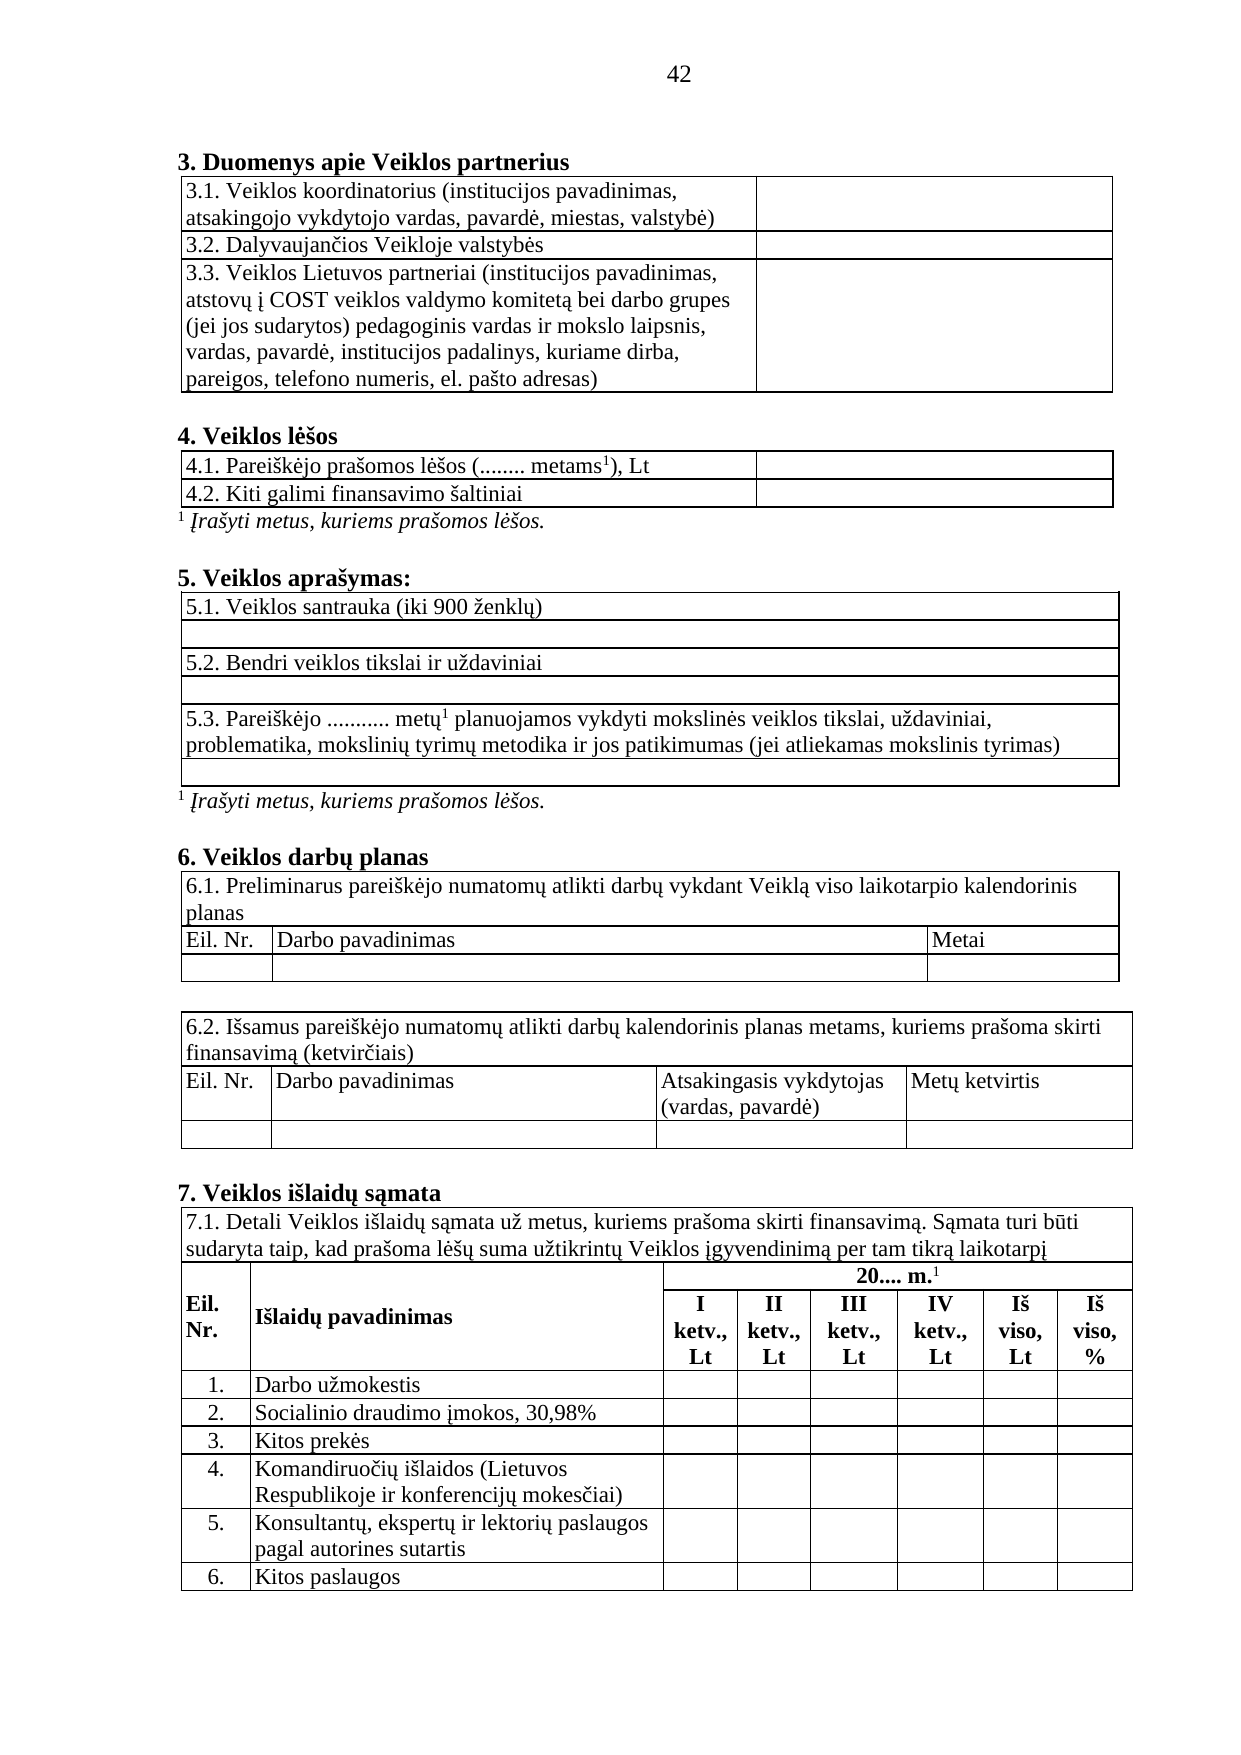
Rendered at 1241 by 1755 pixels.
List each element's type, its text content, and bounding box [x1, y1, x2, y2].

table_cell [811, 1455, 897, 1507]
table_header 6.2. Išsamus pareiškėjo numatomų atlikti darbų kalendorinis planas metams, kuriems prašoma skirti finansavimą (ketvirčiais) [182, 1013, 1132, 1065]
table_cell 4.2. Kiti galimi finansavimo šaltiniai [182, 480, 756, 506]
table_cell Iš viso, Lt [984, 1291, 1057, 1369]
table_cell [182, 955, 272, 981]
table_cell [738, 1509, 810, 1562]
table_cell [757, 480, 1112, 506]
table_cell 5. [182, 1509, 250, 1562]
text 3. Duomenys apie Veiklos partnerius [177, 147, 1181, 176]
table_cell [898, 1509, 983, 1562]
table_cell [664, 1509, 737, 1562]
table_cell [273, 955, 927, 981]
table_cell [898, 1455, 983, 1507]
table_cell 3. [182, 1427, 250, 1453]
table_cell IV ketv., Lt [898, 1291, 983, 1369]
text 7. Veiklos išlaidų sąmata [177, 1178, 1181, 1207]
table_cell [811, 1427, 897, 1453]
table_header [757, 452, 1112, 478]
table_cell [1058, 1455, 1132, 1507]
table_header [757, 177, 1112, 230]
table_cell [664, 1399, 737, 1425]
table_cell [664, 1455, 737, 1507]
table_cell 20.... m.1 [664, 1263, 1132, 1289]
table_cell [738, 1455, 810, 1507]
table_cell 6. [182, 1563, 250, 1590]
table_cell Eil. Nr. [182, 1067, 271, 1120]
table_cell [811, 1371, 897, 1397]
table_cell [811, 1563, 897, 1590]
table_cell [738, 1371, 810, 1397]
table_cell [984, 1455, 1057, 1507]
table_cell [664, 1563, 737, 1590]
table_cell II ketv., Lt [738, 1291, 810, 1369]
text 5. Veiklos aprašymas: [177, 563, 1181, 591]
table_cell 2. [182, 1399, 250, 1425]
table_cell [757, 232, 1112, 258]
table_header 3.1. Veiklos koordinatorius (institucijos pavadinimas, atsakingojo vykdytojo vardas, pavardė, miestas, valstybė) [182, 177, 756, 230]
table_cell 5.2. Bendri veiklos tikslai ir uždaviniai [182, 649, 1118, 675]
table_cell [182, 677, 1118, 703]
table_cell [657, 1121, 906, 1148]
table_cell 3.3. Veiklos Lietuvos partneriai (institucijos pavadinimas, atstovų į COST veiklos valdymo komitetą bei darbo grupes (jei jos sudarytos) pedagoginis vardas ir mokslo laipsnis, vardas, pavardė, institucijos padalinys, kuriame dirba, pareigos, telefono numeris, el. pašto adresas) [182, 260, 756, 391]
table_cell [1058, 1563, 1132, 1590]
table_cell Metai [928, 927, 1118, 953]
table_cell [898, 1563, 983, 1590]
table_cell [738, 1399, 810, 1425]
table_cell [738, 1427, 810, 1453]
table_cell Darbo užmokestis [251, 1371, 663, 1397]
text 6. Veiklos darbų planas [177, 842, 1181, 871]
table_cell Eil. Nr. [182, 1263, 250, 1369]
table_cell [898, 1371, 983, 1397]
table_cell I ketv., Lt [664, 1291, 737, 1369]
table_header 7.1. Detali Veiklos išlaidų sąmata už metus, kuriems prašoma skirti finansavimą. Sąmata turi būti sudaryta taip, kad prašoma lėšų suma užtikrintų Veiklos įgyvendinimą per tam tikrą laikotarpį [182, 1208, 1132, 1261]
table_cell [984, 1509, 1057, 1562]
table_cell [811, 1509, 897, 1562]
table_cell Darbo pavadinimas [272, 1067, 656, 1120]
table_header 5.1. Veiklos santrauka (iki 900 ženklų) [182, 593, 1118, 619]
table_header 6.1. Preliminarus pareiškėjo numatomų atlikti darbų vykdant Veiklą viso laikotarpio kalendorinis planas [182, 872, 1118, 925]
text 4. Veiklos lėšos [177, 421, 1181, 450]
table_cell [928, 955, 1118, 981]
table_cell [907, 1121, 1132, 1148]
table_cell 3.2. Dalyvaujančios Veikloje valstybės [182, 232, 756, 258]
table_cell Darbo pavadinimas [273, 927, 927, 953]
table_cell [1058, 1509, 1132, 1562]
table_cell [664, 1371, 737, 1397]
text 1 Įrašyti metus, kuriems prašomos lėšos. [177, 508, 1181, 534]
table_cell [898, 1427, 983, 1453]
table_cell [757, 260, 1112, 391]
table_cell [1058, 1371, 1132, 1397]
table_cell Kitos prekės [251, 1427, 663, 1453]
table_cell Atsakingasis vykdytojas (vardas, pavardė) [657, 1067, 906, 1120]
table_cell Socialinio draudimo įmokos, 30,98% [251, 1399, 663, 1425]
table_cell 1. [182, 1371, 250, 1397]
table_cell [664, 1427, 737, 1453]
table_cell [1058, 1427, 1132, 1453]
table_cell [182, 1121, 271, 1148]
table_cell Kitos paslaugos [251, 1563, 663, 1590]
table_cell [984, 1427, 1057, 1453]
table_cell III ketv., Lt [811, 1291, 897, 1369]
table_cell [984, 1563, 1057, 1590]
table_cell 5.3. Pareiškėjo ........... metų1 planuojamos vykdyti mokslinės veiklos tikslai, uždaviniai, problematika, mokslinių tyrimų metodika ir jos patikimumas (jei atliekamas mokslinis tyrimas) [182, 705, 1118, 757]
table_cell Metų ketvirtis [907, 1067, 1132, 1120]
table_cell [984, 1399, 1057, 1425]
table_cell [811, 1399, 897, 1425]
table_cell [984, 1371, 1057, 1397]
table_cell 4. [182, 1455, 250, 1507]
table_cell [898, 1399, 983, 1425]
table_cell [272, 1121, 656, 1148]
text 1 Įrašyti metus, kuriems prašomos lėšos. [177, 787, 1181, 813]
table_header 4.1. Pareiškėjo prašomos lėšos (........ metams1), Lt [182, 452, 756, 478]
table_cell Išlaidų pavadinimas [251, 1263, 663, 1369]
table_cell [738, 1563, 810, 1590]
table_cell [182, 759, 1118, 785]
table_cell [182, 621, 1118, 647]
table_cell [1058, 1399, 1132, 1425]
table_cell Iš viso, % [1058, 1291, 1132, 1369]
table_cell Eil. Nr. [182, 927, 272, 953]
table_cell Konsultantų, ekspertų ir lektorių paslaugos pagal autorines sutartis [251, 1509, 663, 1562]
table_cell Komandiruočių išlaidos (Lietuvos Respublikoje ir konferencijų mokesčiai) [251, 1455, 663, 1507]
